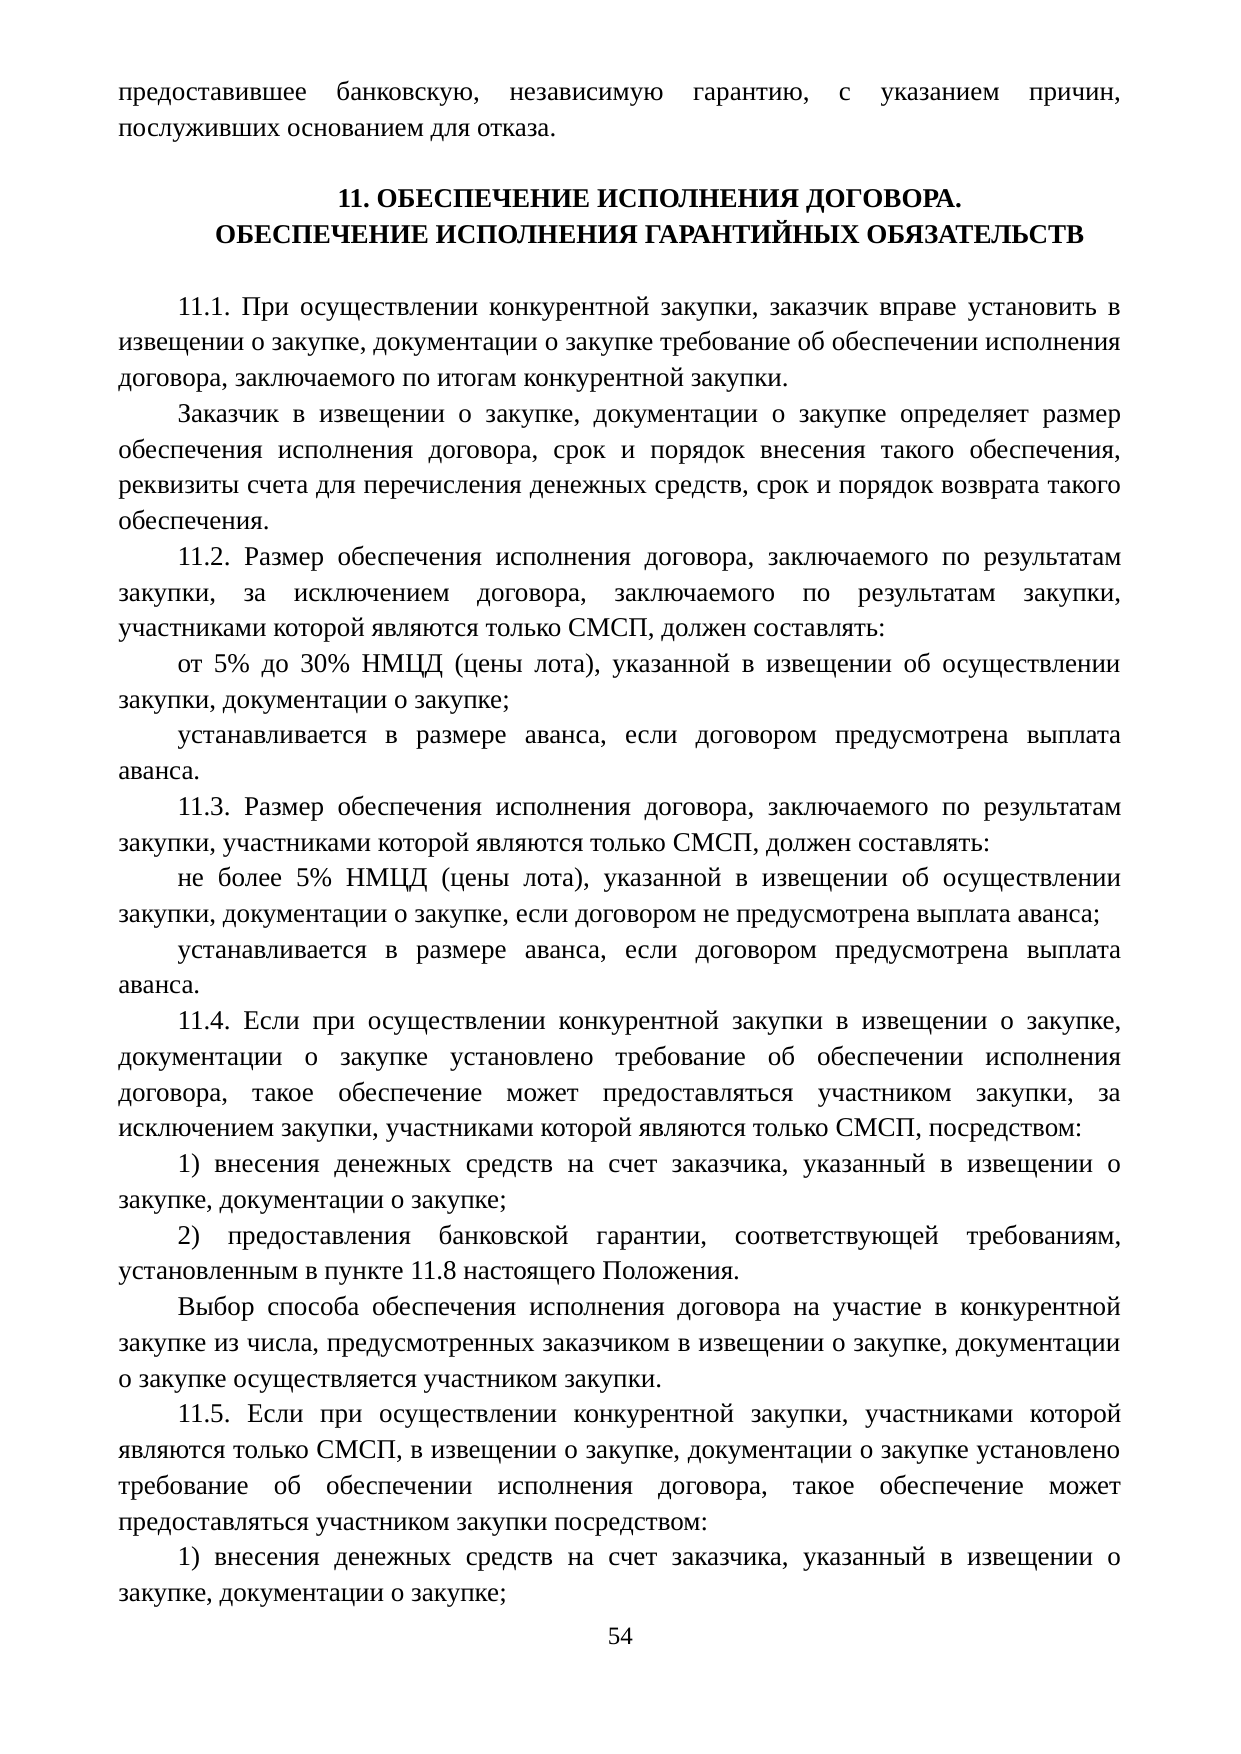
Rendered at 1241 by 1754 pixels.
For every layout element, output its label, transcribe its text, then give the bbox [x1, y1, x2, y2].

text от 5% до 30% НМЦД (цены лота), указанной в извещении об осуществлении закупки, документации о закупке; [118, 647, 1122, 714]
text предоставившее банковскую, независимую гарантию, с указанием причин, послуживших основанием для отказа. [118, 75, 1122, 142]
text Выбор способа обеспечения исполнения договора на участие в конкурентной закупке из числа, предусмотренных заказчиком в извещении о закупке, документации о закупке осуществляется участником закупки. [118, 1290, 1122, 1393]
text 1) внесения денежных средств на счет заказчика, указанный в извещении о закупке, документации о закупке; [118, 1147, 1122, 1214]
text 11.1. При осуществлении конкурентной закупки, заказчик вправе установить в извещении о закупке, документации о закупке требование об обеспечении исполнения договора, заключаемого по итогам конкурентной закупки. [118, 290, 1122, 392]
text 11.4. Если при осуществлении конкурентной закупки в извещении о закупке, документации о закупке установлено требование об обеспечении исполнения договора, такое обеспечение может предоставляться участником закупки, за исключением закупки, участниками которой являются только СМСП, посредством: [118, 1004, 1122, 1143]
text 11. ОБЕСПЕЧЕНИЕ ИСПОЛНЕНИЯ ДОГОВОРА. [118, 182, 1122, 213]
text устанавливается в размере аванса, если договором предусмотрена выплата аванса. [118, 933, 1122, 1000]
text 2) предоставления банковской гарантии, соответствующей требованиям, установленным в пункте 11.8 настоящего Положения. [118, 1219, 1122, 1286]
text ОБЕСПЕЧЕНИЕ ИСПОЛНЕНИЯ ГАРАНТИЙНЫХ ОБЯЗАТЕЛЬСТВ [118, 218, 1122, 249]
text Заказчик в извещении о закупке, документации о закупке определяет размер обеспечения исполнения договора, срок и порядок внесения такого обеспечения, реквизиты счета для перечисления денежных средств, срок и порядок возврата такого обеспечения. [118, 397, 1122, 535]
text не более 5% НМЦД (цены лота), указанной в извещении об осуществлении закупки, документации о закупке, если договором не предусмотрена выплата аванса; [118, 861, 1122, 928]
text 11.2. Размер обеспечения исполнения договора, заключаемого по результатам закупки, за исключением договора, заключаемого по результатам закупки, участниками которой являются только СМСП, должен составлять: [118, 540, 1122, 642]
text устанавливается в размере аванса, если договором предусмотрена выплата аванса. [118, 718, 1122, 785]
text 11.3. Размер обеспечения исполнения договора, заключаемого по результатам закупки, участниками которой являются только СМСП, должен составлять: [118, 790, 1122, 857]
text 11.5. Если при осуществлении конкурентной закупки, участниками которой являются только СМСП, в извещении о закупке, документации о закупке установлено требование об обеспечении исполнения договора, такое обеспечение может предоставляться участником закупки посредством: [118, 1397, 1122, 1536]
text 1) внесения денежных средств на счет заказчика, указанный в извещении о закупке, документации о закупке; [118, 1540, 1122, 1607]
